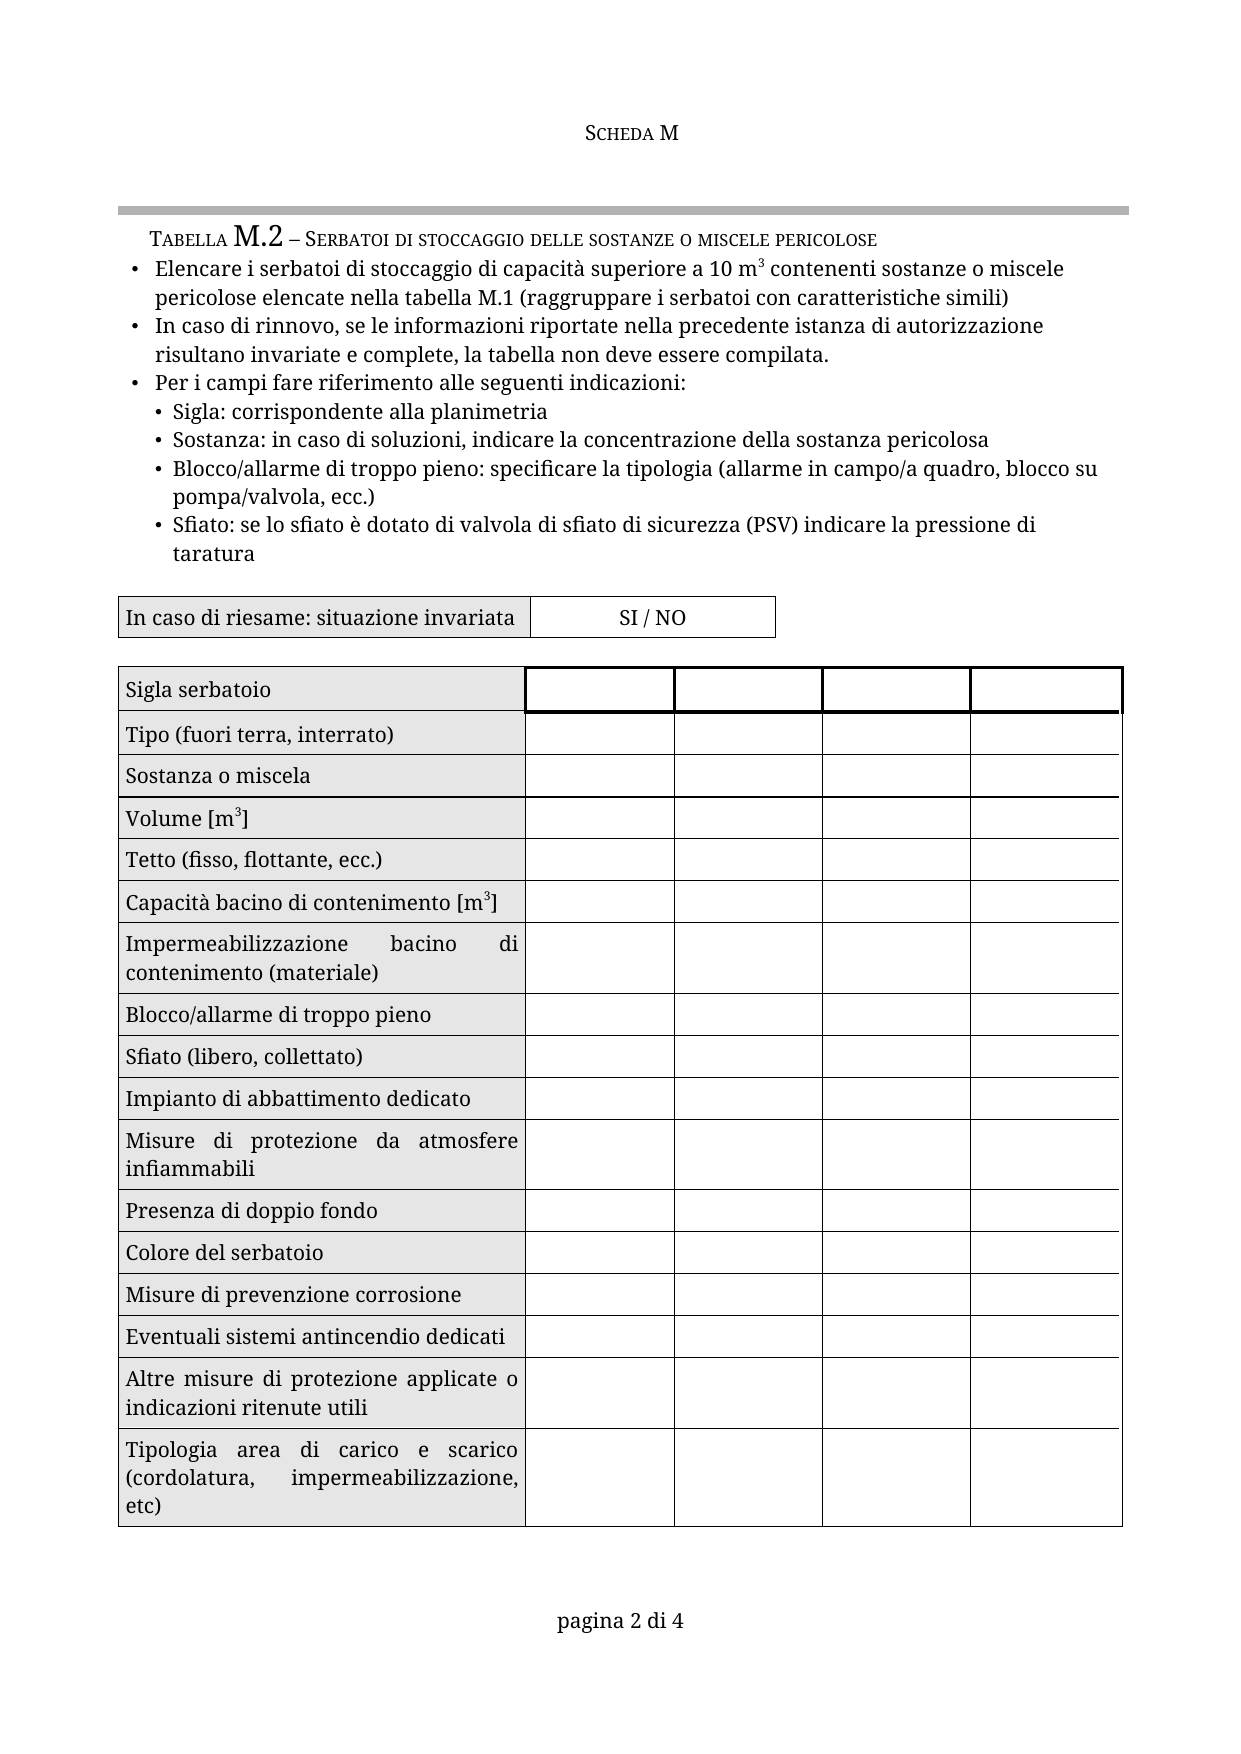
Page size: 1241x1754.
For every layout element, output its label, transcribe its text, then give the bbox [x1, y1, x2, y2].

table_cell [526, 755, 674, 796]
table_cell Altre misure di protezione applicate o indicazioni ritenute utili [119, 1358, 525, 1427]
table_cell [823, 1078, 970, 1119]
table_cell [971, 1189, 1122, 1231]
table_cell [675, 994, 822, 1035]
table_header SI / NO [531, 597, 775, 637]
table_cell [526, 994, 674, 1035]
table_cell [823, 1316, 970, 1357]
table_cell [823, 798, 970, 838]
table_cell [526, 881, 674, 922]
table_cell Tipo (fuori terra, interrato) [119, 711, 525, 754]
table_cell [675, 1036, 822, 1077]
table_cell Blocco/allarme di troppo pieno [119, 994, 525, 1035]
table_cell [823, 923, 970, 993]
table_cell Eventuali sistemi antincendio dedicati [119, 1316, 525, 1357]
table_cell [823, 1120, 970, 1189]
table_header In caso di riesame: situazione invariata [119, 597, 530, 637]
table_header Tabella M.2 – Serbatoi di stoccaggio delle sostanze o miscele pericolose [118, 215, 1129, 254]
table_cell [823, 755, 970, 796]
table_cell [526, 1190, 674, 1231]
table_cell [675, 839, 822, 880]
table_cell [526, 1078, 674, 1119]
table_cell [675, 1274, 822, 1315]
table_header [972, 669, 1121, 710]
table_cell [823, 994, 970, 1035]
table_cell Impermeabilizzazione bacino di contenimento (materiale) [119, 923, 525, 993]
table_cell [526, 923, 674, 993]
table_cell [675, 1358, 822, 1427]
table_header Sigla serbatoio [119, 667, 524, 710]
table_cell Elencare i serbatoi di stoccaggio di capacità superiore a 10 m3 contenenti sostanze o miscele pericolose elencate nella tabella M.1 (raggruppare i serbatoi con caratteristiche simili) In caso di rinnovo, se le informazioni riportate nella precedente istanza di autorizzazione risultano invariate e complete, la tabella non deve essere compilata. Per i campi fare riferimento alle seguenti indicazioni: Sigla: corrispondente alla planimetria Sostanza: in caso di soluzioni, indicare la concentrazione della sostanza pericolosa Blocco/allarme di troppo pieno: specificare la tipologia (allarme in campo/a quadro, blocco su pompa/valvola, ecc.) Sfiato: se lo sfiato è dotato di valvola di sfiato di sicurezza (PSV) indicare la pressione di taratura [118, 255, 1129, 567]
table_cell [971, 1273, 1122, 1315]
table_cell [823, 714, 970, 754]
table_cell [675, 755, 822, 796]
table_cell [823, 1036, 970, 1077]
table_cell [971, 1077, 1122, 1119]
table_cell [675, 1120, 822, 1189]
table_cell [823, 881, 970, 922]
table_cell [823, 1358, 970, 1427]
table_cell Tipologia area di carico e scarico (cordolatura, impermeabilizzazione, etc) [119, 1429, 525, 1526]
table_cell [675, 1429, 822, 1526]
table_cell Misure di protezione da atmosfere infiammabili [119, 1120, 525, 1189]
table_cell Sostanza o miscela [119, 755, 525, 796]
table_cell [971, 710, 1122, 754]
table_cell [823, 1429, 970, 1526]
table_cell [823, 1274, 970, 1315]
table_cell [526, 1232, 674, 1273]
table_cell Tetto (fisso, flottante, ecc.) [119, 839, 525, 880]
table_cell [526, 1120, 674, 1189]
table_header [824, 669, 969, 710]
table_cell [971, 1035, 1122, 1077]
table_cell Impianto di abbattimento dedicato [119, 1078, 525, 1119]
table_cell [526, 1274, 674, 1315]
table_cell Colore del serbatoio [119, 1232, 525, 1273]
table_cell [823, 1190, 970, 1231]
table_cell [675, 881, 822, 922]
table_cell [971, 880, 1122, 922]
table_cell [675, 1316, 822, 1357]
table_cell [971, 754, 1122, 796]
table_cell [675, 798, 822, 838]
table_cell [823, 839, 970, 880]
table_cell [971, 796, 1122, 838]
table_cell [971, 1119, 1122, 1189]
table_cell [526, 1036, 674, 1077]
table_cell Sfiato (libero, collettato) [119, 1036, 525, 1077]
table_cell Capacità bacino di contenimento [m3] [119, 881, 525, 922]
table_cell [526, 1358, 674, 1427]
table_cell [675, 1232, 822, 1273]
table_cell [526, 714, 674, 754]
table_cell Volume [m3] [119, 798, 525, 838]
table_cell [675, 1078, 822, 1119]
table_cell [971, 1428, 1122, 1526]
table_cell [971, 1315, 1122, 1357]
table_cell [526, 839, 674, 880]
table_cell [971, 1357, 1122, 1427]
table_cell [526, 1316, 674, 1357]
table_cell [971, 838, 1122, 880]
table_header [676, 669, 821, 710]
table_cell [675, 1190, 822, 1231]
table_cell [971, 993, 1122, 1035]
table_cell [971, 922, 1122, 993]
table_header [527, 669, 673, 710]
table_cell [971, 1231, 1122, 1273]
table_cell [675, 714, 822, 754]
table_cell [675, 923, 822, 993]
table_cell [823, 1232, 970, 1273]
table_cell Misure di prevenzione corrosione [119, 1274, 525, 1315]
table_cell [526, 1429, 674, 1526]
table_cell [526, 798, 674, 838]
table_cell Presenza di doppio fondo [119, 1190, 525, 1231]
